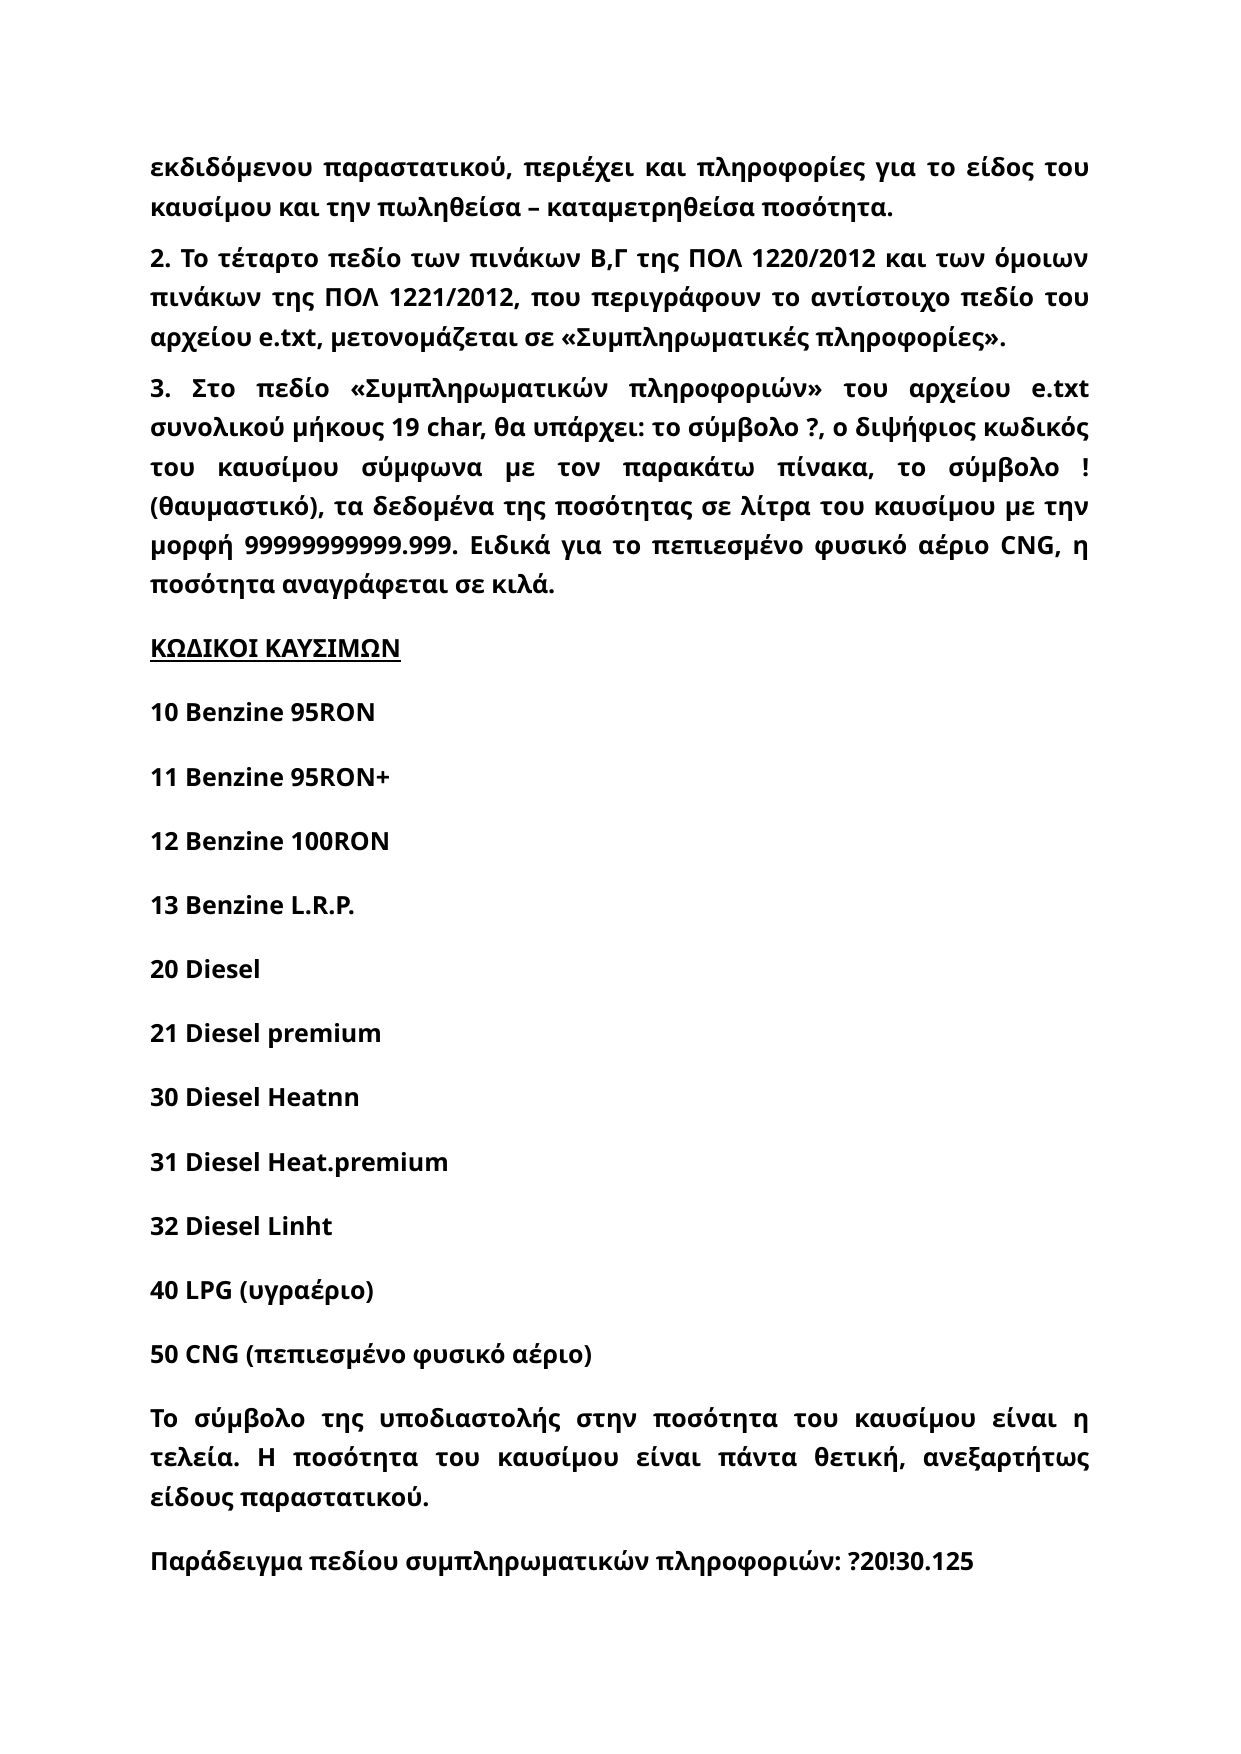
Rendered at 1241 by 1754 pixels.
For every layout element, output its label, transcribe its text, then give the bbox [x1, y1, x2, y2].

text Παράδειγμα πεδίου συμπληρωματικών πληροφοριών: ?20!30.125 [150, 1543, 1090, 1577]
text 11 Benzine 95RON+ [150, 759, 1090, 793]
text 21 Diesel premium [150, 1016, 1090, 1050]
text 20 Diesel [150, 952, 1090, 986]
text Το σύμβολο της υποδιαστολής στην ποσότητα του καυσίμου είναι η τελεία. Η ποσότητα του καυσίμου είναι πάντα θετική, ανεξαρτήτως είδους παραστατικού. [150, 1401, 1090, 1513]
text εκδιδόμενου παραστατικού, περιέχει και πληροφορίες για το είδος του καυσίμου και την πωληθείσα – καταμετρηθείσα ποσότητα. [150, 150, 1090, 223]
text 3. Στο πεδίο «Συμπληρωματικών πληροφοριών» του αρχείου e.txt συνολικού μήκους 19 char, θα υπάρχει: το σύμβολο ?, ο διψήφιος κωδικός του καυσίμου σύμφωνα με τον παρακάτω πίνακα, το σύμβολο ! (θαυμαστικό), τα δεδομένα της ποσότητας σε λίτρα του καυσίμου με την μορφή 99999999999.999. Ειδικά για το πεπιεσμένο φυσικό αέριο CNG, η ποσότητα αναγράφεται σε κιλά. [150, 371, 1090, 601]
text 31 Diesel Heat.premium [150, 1144, 1090, 1178]
text 40 LPG (υγραέριο) [150, 1272, 1090, 1307]
text ΚΩΔΙΚΟΙ ΚΑΥΣΙΜΩΝ [150, 631, 1090, 665]
text 12 Benzine 100RON [150, 823, 1090, 857]
text 13 Benzine L.R.P. [150, 887, 1090, 922]
text 32 Diesel Linht [150, 1208, 1090, 1242]
text 10 Benzine 95RON [150, 695, 1090, 729]
text 50 CNG (πεπιεσμένο φυσικό αέριο) [150, 1337, 1090, 1371]
text 30 Diesel Heatnn [150, 1080, 1090, 1114]
text 2. Το τέταρτο πεδίο των πινάκων Β,Γ της ΠΟΛ 1220/2012 και των όμοιων πινάκων της ΠΟΛ 1221/2012, που περιγράφουν το αντίστοιχο πεδίο του αρχείου e.txt, μετονομάζεται σε «Συμπληρωματικές πληροφορίες». [150, 241, 1090, 353]
